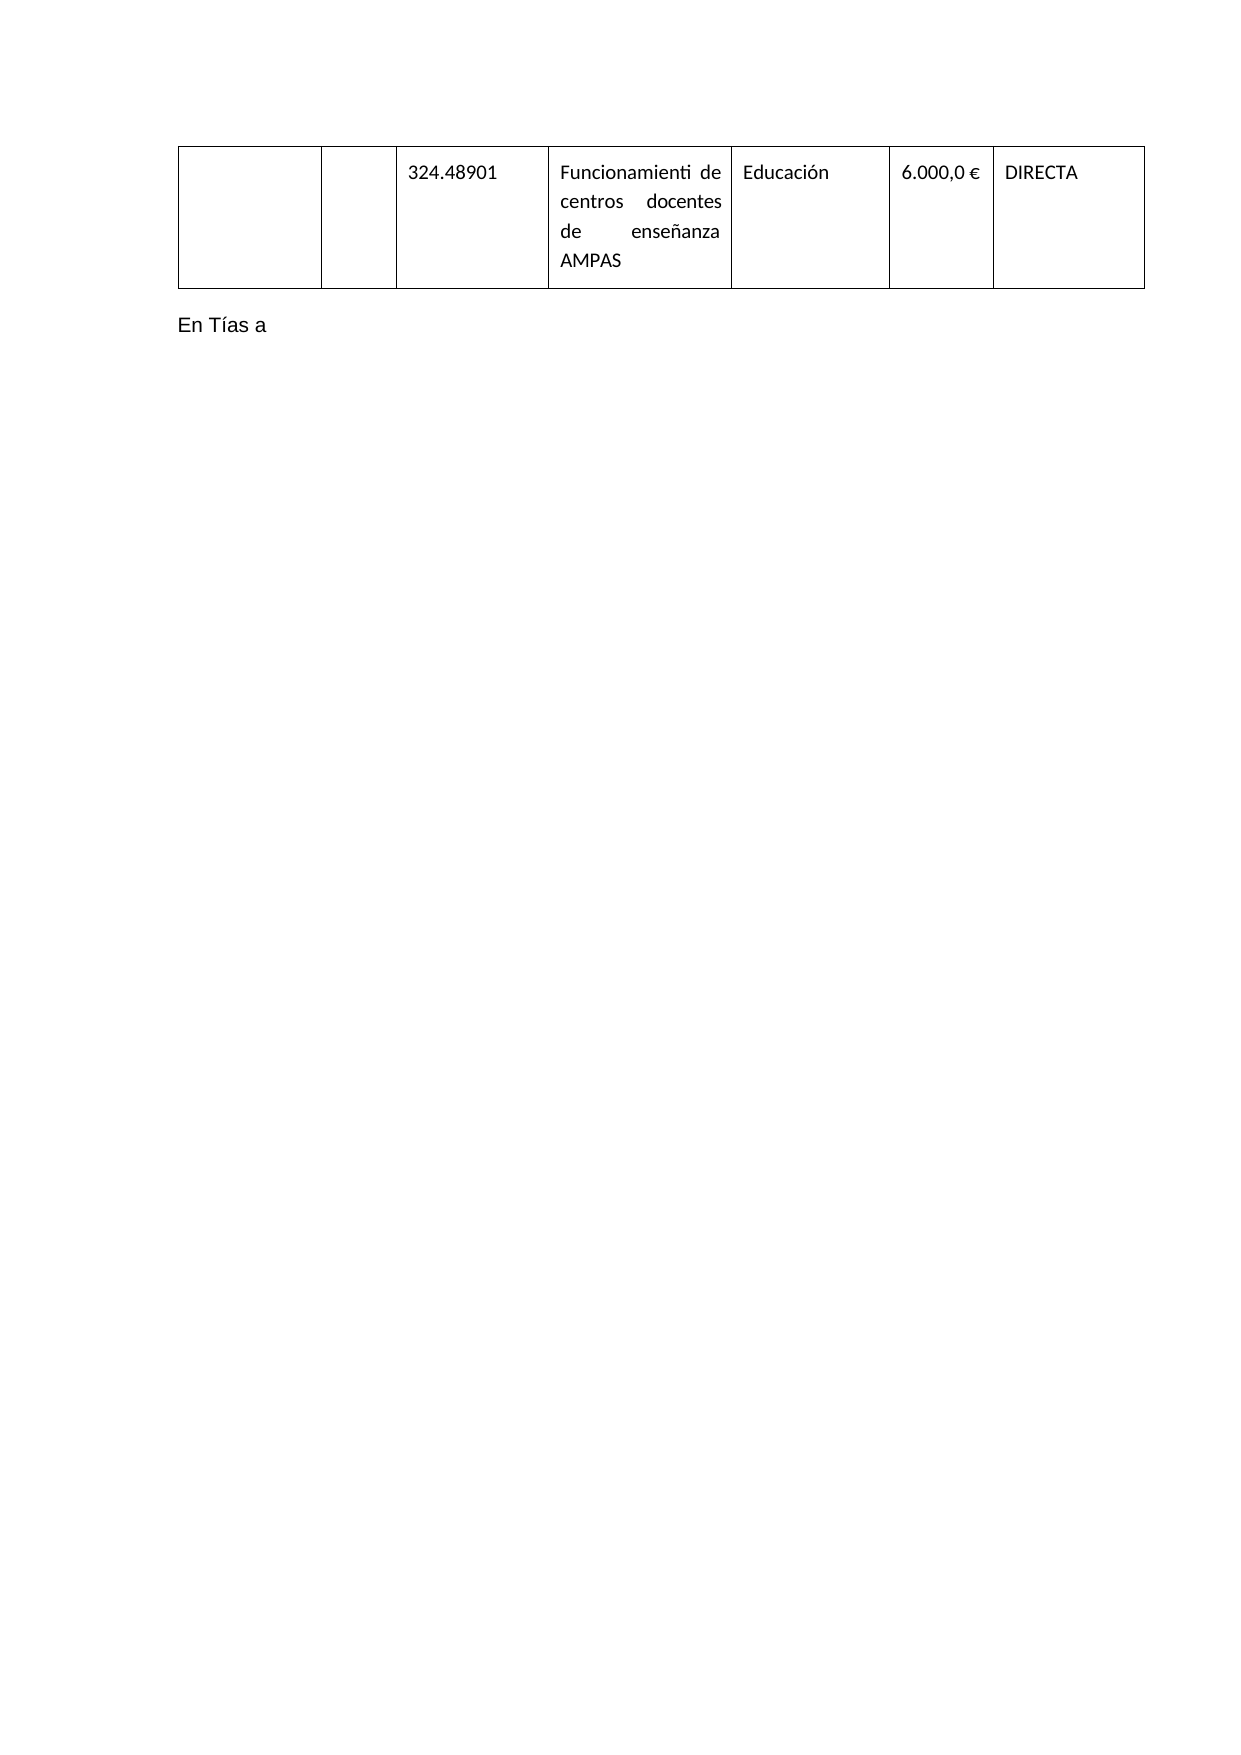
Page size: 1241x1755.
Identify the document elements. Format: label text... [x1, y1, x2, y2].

table_header Funcionamienti de centros docentes de enseñanza AMPAS [549, 147, 731, 288]
table_header [179, 147, 321, 288]
table_header 324.48901 [397, 147, 548, 288]
table_header [322, 147, 396, 288]
table_header DIRECTA [994, 147, 1144, 288]
text En Tías a [177, 312, 1157, 336]
table_header 6.000,0 € [890, 147, 993, 288]
table_header Educación [732, 147, 889, 288]
